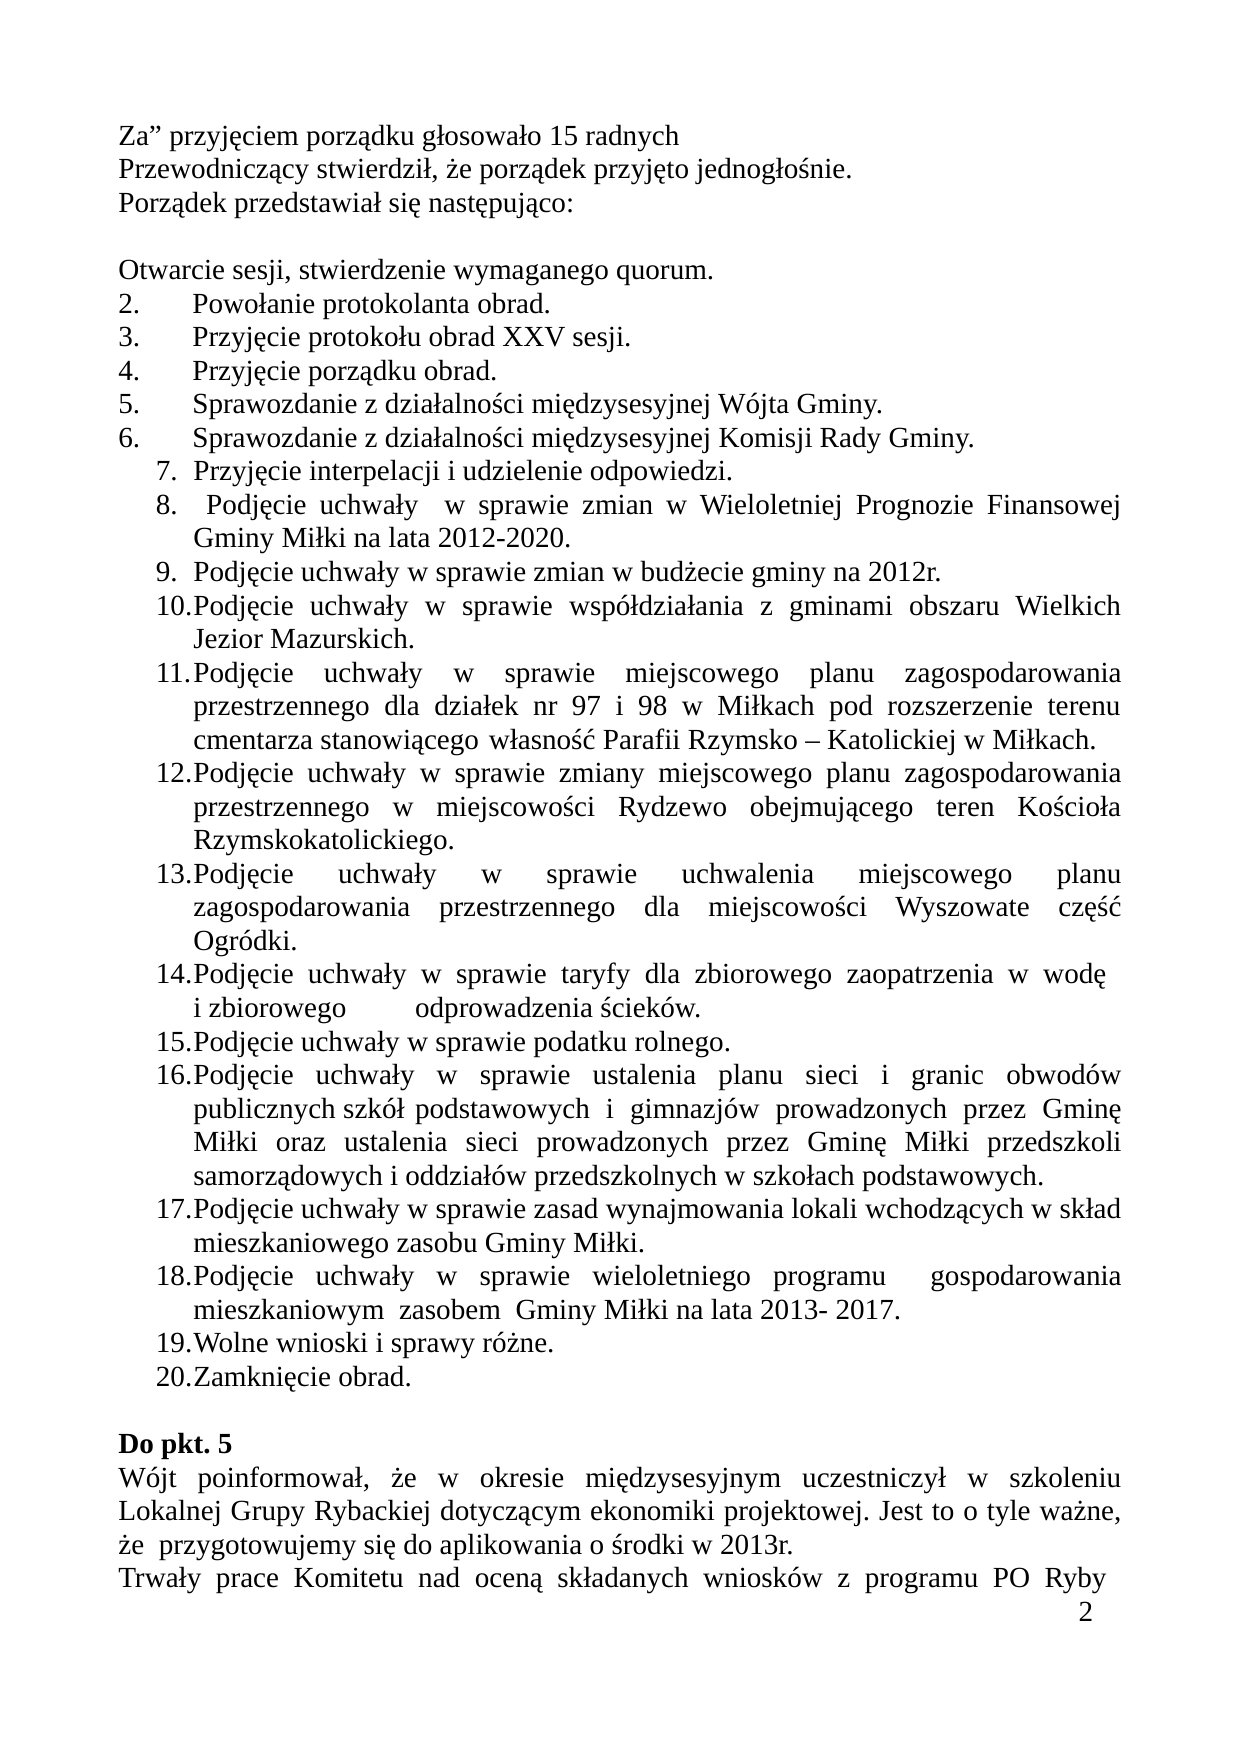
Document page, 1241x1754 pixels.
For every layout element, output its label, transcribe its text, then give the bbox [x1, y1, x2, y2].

text Przewodniczący stwierdził, że porządek przyjęto jednogłośnie. [118, 152, 1122, 185]
list Podjęcie uchwały w sprawie zmian w Wieloletniej Prognozie Finansowej Gminy Miłki na lata 2012-2020. [156, 487, 1122, 554]
text Do pkt. 5 [118, 1426, 1122, 1460]
list Zamknięcie obrad. [156, 1359, 1122, 1393]
text Trwały prace Komitetu nad oceną składanych wniosków z programu PO Ryby 17 [118, 1560, 1122, 1627]
list Podjęcie uchwały w sprawie uchwalenia miejscowego planu zagospodarowania przestrzennego dla miejscowości Wyszowate część Ogródki. [156, 856, 1122, 957]
text Za” przyjęciem porządku głosowało 15 radnych [118, 118, 1122, 152]
text 5. Sprawozdanie z działalności międzysesyjnej Wójta Gminy. [118, 386, 1122, 420]
text 3. Przyjęcie protokołu obrad XXV sesji. [118, 319, 1122, 353]
text Porządek przedstawiał się następująco: [118, 185, 1122, 219]
list Podjęcie uchwały w sprawie wieloletniego programu gospodarowania mieszkaniowym zasobem Gminy Miłki na lata 2013- 2017. [156, 1258, 1122, 1326]
list Podjęcie uchwały w sprawie taryfy dla zbiorowego zaopatrzenia w wodę i zbiorowego odprowadzenia ścieków. [156, 957, 1122, 1024]
list Podjęcie uchwały w sprawie ustalenia planu sieci i granic obwodów publicznych szkół podstawowych i gimnazjów prowadzonych przez Gminę Miłki oraz ustalenia sieci prowadzonych przez Gminę Miłki przedszkoli samorządowych i oddziałów przedszkolnych w szkołach podstawowych. [156, 1057, 1122, 1191]
text Wójt poinformował, że w okresie międzysesyjnym uczestniczył w szkoleniu Lokalnej Grupy Rybackiej dotyczącym ekonomiki projektowej. Jest to o tyle ważne, że przygotowujemy się do aplikowania o środki w 2013r. [118, 1460, 1122, 1560]
text 6. Sprawozdanie z działalności międzysesyjnej Komisji Rady Gminy. [118, 420, 1122, 453]
text Otwarcie sesji, stwierdzenie wymaganego quorum. [118, 252, 1122, 286]
text 4. Przyjęcie porządku obrad. [118, 353, 1122, 386]
list Podjęcie uchwały w sprawie zmiany miejscowego planu zagospodarowania przestrzennego w miejscowości Rydzewo obejmującego teren Kościoła Rzymskokatolickiego. [156, 755, 1122, 856]
list Przyjęcie interpelacji i udzielenie odpowiedzi. [156, 453, 1122, 487]
list Wolne wnioski i sprawy różne. [156, 1326, 1122, 1359]
list Podjęcie uchwały w sprawie zasad wynajmowania lokali wchodzących w skład mieszkaniowego zasobu Gminy Miłki. [156, 1191, 1122, 1258]
list Podjęcie uchwały w sprawie zmian w budżecie gminy na 2012r. [156, 554, 1122, 588]
text 2. Powołanie protokolanta obrad. [118, 286, 1122, 319]
list Podjęcie uchwały w sprawie współdziałania z gminami obszaru Wielkich Jezior Mazurskich. [156, 588, 1122, 655]
list Podjęcie uchwały w sprawie podatku rolnego. [156, 1024, 1122, 1057]
list Podjęcie uchwały w sprawie miejscowego planu zagospodarowania przestrzennego dla działek nr 97 i 98 w Miłkach pod rozszerzenie terenu cmentarza stanowiącego własność Parafii Rzymsko – Katolickiej w Miłkach. [156, 655, 1122, 755]
